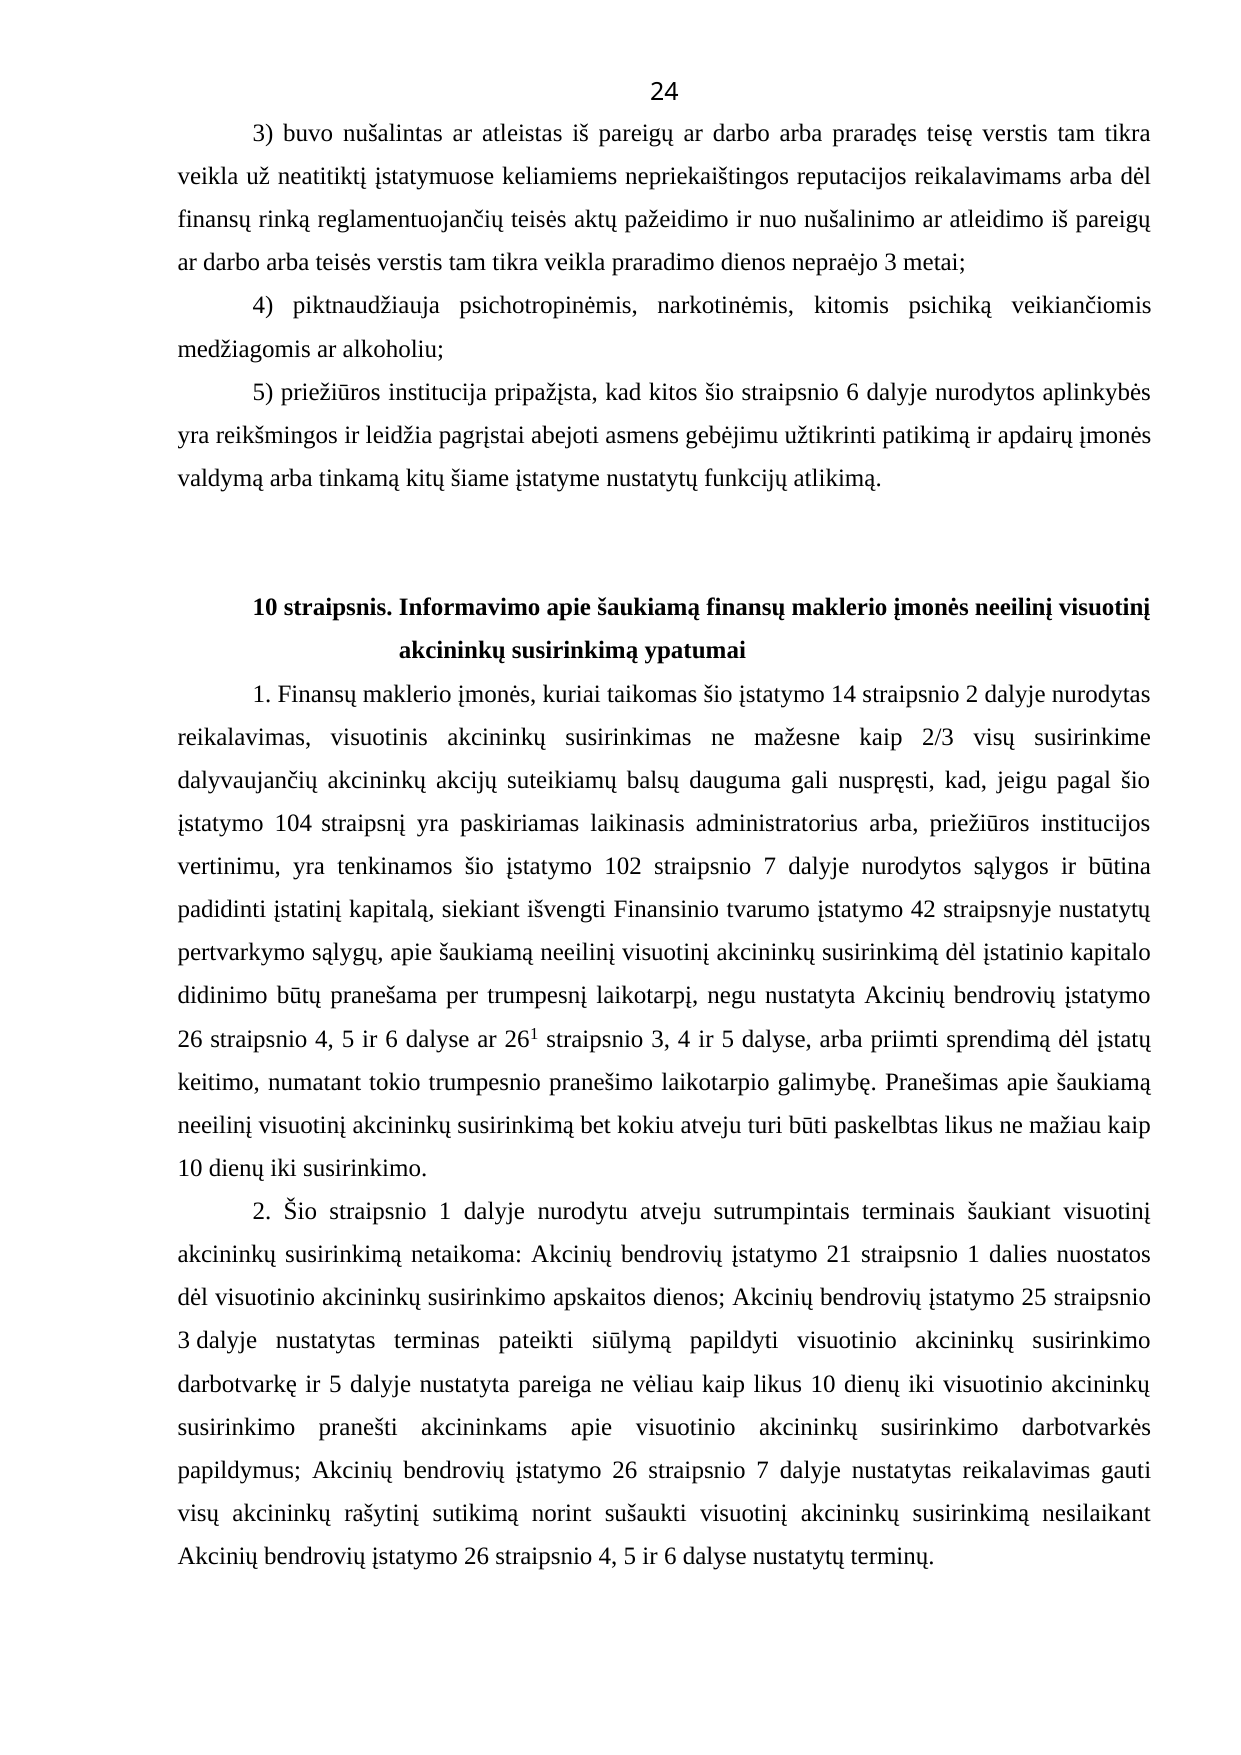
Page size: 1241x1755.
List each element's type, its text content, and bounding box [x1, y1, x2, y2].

text 3) buvo nušalintas ar atleistas iš pareigų ar darbo arba praradęs teisę verstis tam tikra veikla už neatitiktį įstatymuose keliamiems nepriekaištingos reputacijos reikalavimams arba dėl finansų rinką reglamentuojančių teisės aktų pažeidimo ir nuo nušalinimo ar atleidimo iš pareigų ar darbo arba teisės verstis tam tikra veikla praradimo dienos nepraėjo 3 metai; [177, 118, 1152, 276]
text 10 straipsnis. Informavimo apie šaukiamą finansų maklerio įmonės neeilinį visuotinį akcininkų susirinkimą ypatumai [252, 592, 1152, 664]
text 1. Finansų maklerio įmonės, kuriai taikomas šio įstatymo 14 straipsnio 2 dalyje nurodytas reikalavimas, visuotinis akcininkų susirinkimas ne mažesne kaip 2/3 visų susirinkime dalyvaujančių akcininkų akcijų suteikiamų balsų dauguma gali nuspręsti, kad, jeigu pagal šio įstatymo 104 straipsnį yra paskiriamas laikinasis administratorius arba, priežiūros institucijos vertinimu, yra tenkinamos šio įstatymo 102 straipsnio 7 dalyje nurodytos sąlygos ir būtina padidinti įstatinį kapitalą, siekiant išvengti Finansinio tvarumo įstatymo 42 straipsnyje nustatytų pertvarkymo sąlygų, apie šaukiamą neeilinį visuotinį akcininkų susirinkimą dėl įstatinio kapitalo didinimo būtų pranešama per trumpesnį laikotarpį, negu nustatyta Akcinių bendrovių įstatymo 26 straipsnio 4, 5 ir 6 dalyse ar 261 straipsnio 3, 4 ir 5 dalyse, arba priimti sprendimą dėl įstatų keitimo, numatant tokio trumpesnio pranešimo laikotarpio galimybę. Pranešimas apie šaukiamą neeilinį visuotinį akcininkų susirinkimą bet kokiu atveju turi būti paskelbtas likus ne mažiau kaip 10 dienų iki susirinkimo. [177, 679, 1152, 1182]
text 2. Šio straipsnio 1 dalyje nurodytu atveju sutrumpintais terminais šaukiant visuotinį akcininkų susirinkimą netaikoma: Akcinių bendrovių įstatymo 21 straipsnio 1 dalies nuostatos dėl visuotinio akcininkų susirinkimo apskaitos dienos; Akcinių bendrovių įstatymo 25 straipsnio 3 dalyje nustatytas terminas pateikti siūlymą papildyti visuotinio akcininkų susirinkimo darbotvarkę ir 5 dalyje nustatyta pareiga ne vėliau kaip likus 10 dienų iki visuotinio akcininkų susirinkimo pranešti akcininkams apie visuotinio akcininkų susirinkimo darbotvarkės papildymus; Akcinių bendrovių įstatymo 26 straipsnio 7 dalyje nustatytas reikalavimas gauti visų akcininkų rašytinį sutikimą norint sušaukti visuotinį akcininkų susirinkimą nesilaikant Akcinių bendrovių įstatymo 26 straipsnio 4, 5 ir 6 dalyse nustatytų terminų. [177, 1196, 1152, 1570]
text 4) piktnaudžiauja psichotropinėmis, narkotinėmis, kitomis psichiką veikiančiomis medžiagomis ar alkoholiu; [177, 291, 1152, 362]
text 5) priežiūros institucija pripažįsta, kad kitos šio straipsnio 6 dalyje nurodytos aplinkybės yra reikšmingos ir leidžia pagrįstai abejoti asmens gebėjimu užtikrinti patikimą ir apdairų įmonės valdymą arba tinkamą kitų šiame įstatyme nustatytų funkcijų atlikimą. [177, 377, 1152, 492]
